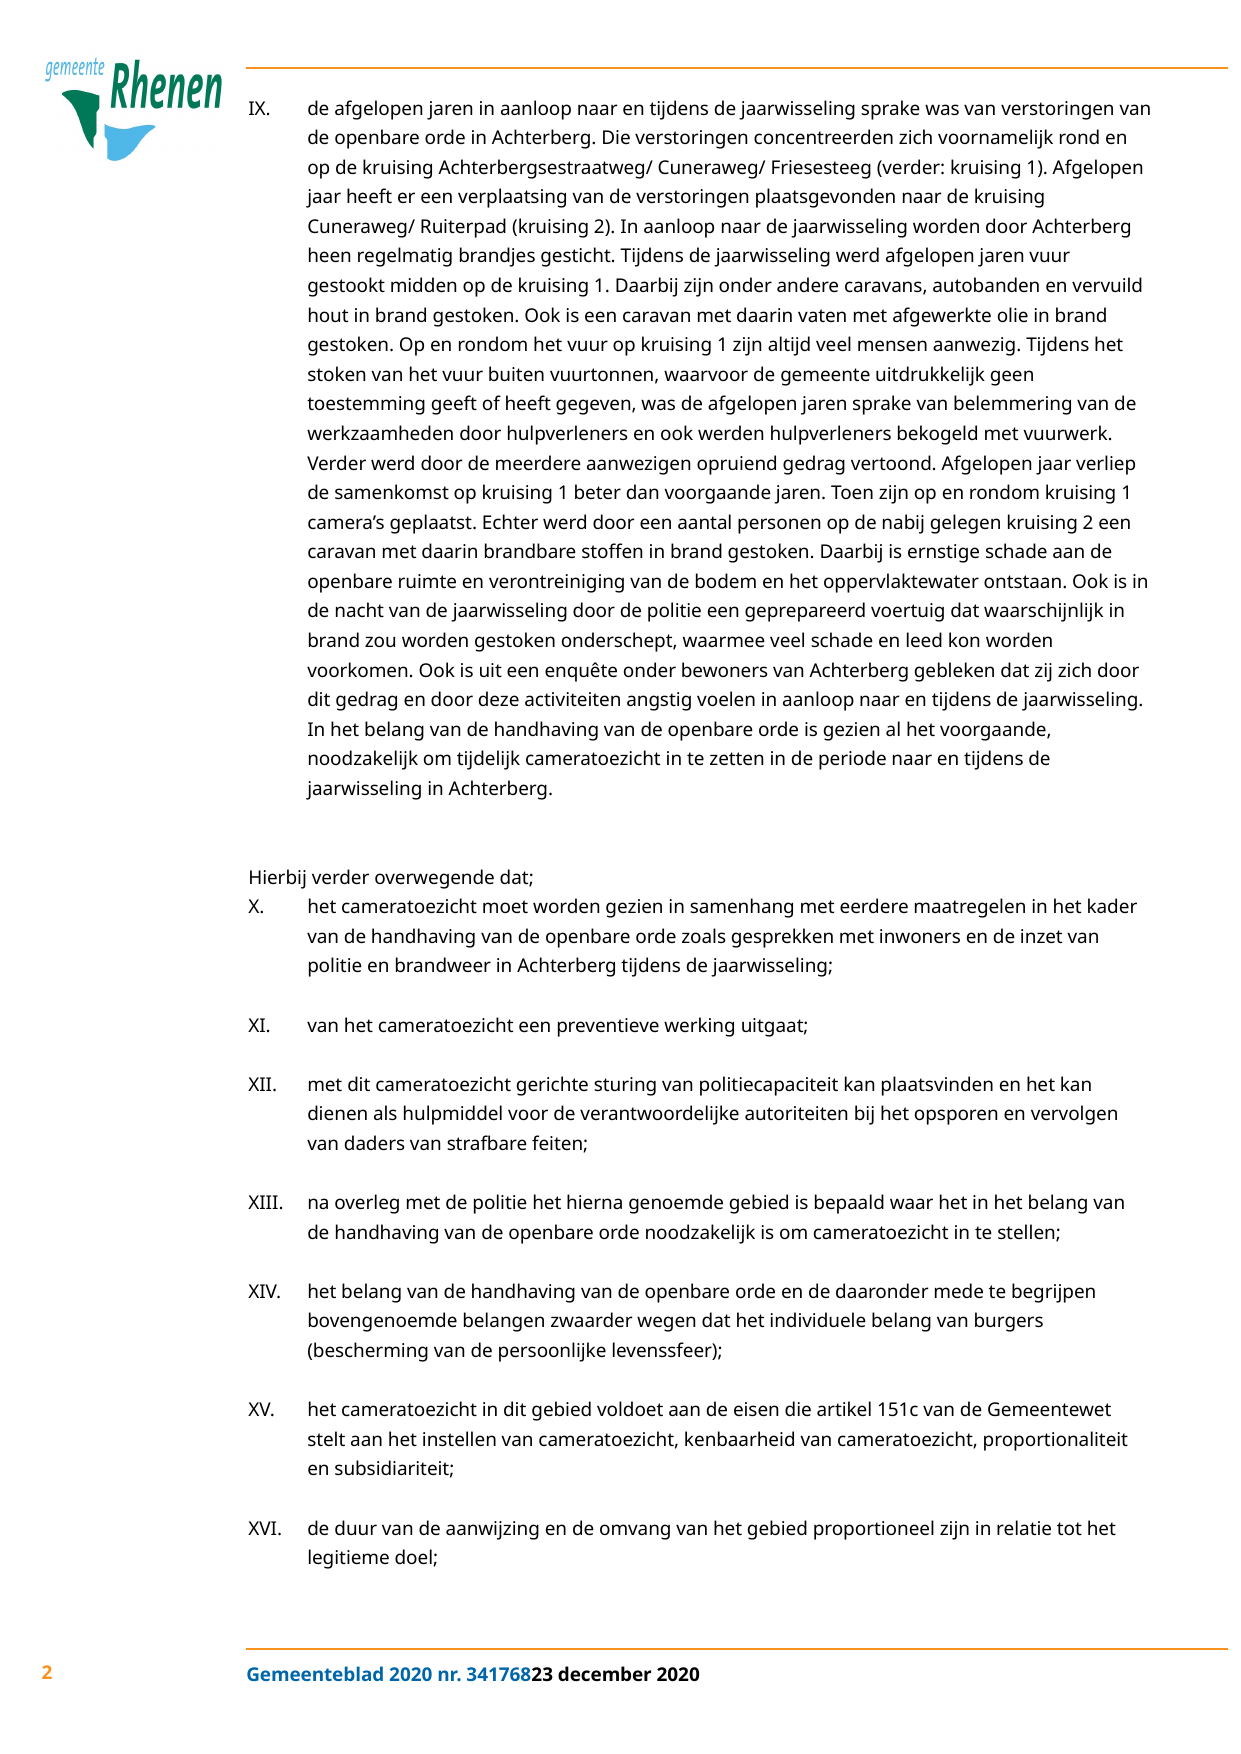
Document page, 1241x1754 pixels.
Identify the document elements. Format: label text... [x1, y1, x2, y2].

list het cameratoezicht moet worden gezien in samenhang met eerdere maatregelen in het kader van de handhaving van de openbare orde zoals gesprekken met inwoners en de inzet van politie en brandweer in Achterberg tijdens de jaarwisseling; [248, 893, 1152, 978]
list het belang van de handhaving van de openbare orde en de daaronder mede te begrijpen bovengenoemde belangen zwaarder wegen dat het individuele belang van burgers (bescherming van de persoonlijke levenssfeer); [248, 1278, 1152, 1363]
picture [41, 47, 231, 172]
list met dit cameratoezicht gerichte sturing van politiecapaciteit kan plaatsvinden en het kan dienen als hulpmiddel voor de verantwoordelijke autoriteiten bij het opsporen en vervolgen van daders van strafbare feiten; [248, 1071, 1152, 1156]
list het cameratoezicht in dit gebied voldoet aan de eisen die artikel 151c van de Gemeentewet stelt aan het instellen van cameratoezicht, kenbaarheid van cameratoezicht, proportionaliteit en subsidiariteit; [248, 1396, 1152, 1481]
text Hierbij verder overwegende dat; [248, 864, 1152, 890]
list na overleg met de politie het hierna genoemde gebied is bepaald waar het in het belang van de handhaving van de openbare orde noodzakelijk is om cameratoezicht in te stellen; [248, 1189, 1152, 1245]
list de afgelopen jaren in aanloop naar en tijdens de jaarwisseling sprake was van verstoringen van de openbare orde in Achterberg. Die verstoringen concentreerden zich voornamelijk rond en op de kruising Achterbergsestraatweg/ Cuneraweg/ Friesesteeg (verder: kruising 1). Afgelopen jaar heeft er een verplaatsing van de verstoringen plaatsgevonden naar de kruising Cuneraweg/ Ruiterpad (kruising 2). In aanloop naar de jaarwisseling worden door Achterberg heen regelmatig brandjes gesticht. Tijdens de jaarwisseling werd afgelopen jaren vuur gestookt midden op de kruising 1. Daarbij zijn onder andere caravans, autobanden en vervuild hout in brand gestoken. Ook is een caravan met daarin vaten met afgewerkte olie in brand gestoken. Op en rondom het vuur op kruising 1 zijn altijd veel mensen aanwezig. Tijdens het stoken van het vuur buiten vuurtonnen, waarvoor de gemeente uitdrukkelijk geen toestemming geeft of heeft gegeven, was de afgelopen jaren sprake van belemmering van de werkzaamheden door hulpverleners en ook werden hulpverleners bekogeld met vuurwerk. Verder werd door de meerdere aanwezigen opruiend gedrag vertoond. Afgelopen jaar verliep de samenkomst op kruising 1 beter dan voorgaande jaren. Toen zijn op en rondom kruising 1 camera’s geplaatst. Echter werd door een aantal personen op de nabij gelegen kruising 2 een caravan met daarin brandbare stoffen in brand gestoken. Daarbij is ernstige schade aan de openbare ruimte en verontreiniging van de bodem en het oppervlaktewater ontstaan. Ook is in de nacht van de jaarwisseling door de politie een geprepareerd voertuig dat waarschijnlijk in brand zou worden gestoken onderschept, waarmee veel schade en leed kon worden voorkomen. Ook is uit een enquête onder bewoners van Achterberg gebleken dat zij zich door dit gedrag en door deze activiteiten angstig voelen in aanloop naar en tijdens de jaarwisseling. In het belang van de handhaving van de openbare orde is gezien al het voorgaande, noodzakelijk om tijdelijk cameratoezicht in te zetten in de periode naar en tijdens de jaarwisseling in Achterberg. [248, 95, 1152, 801]
list de duur van de aanwijzing en de omvang van het gebied proportioneel zijn in relatie tot het legitieme doel; [248, 1515, 1152, 1570]
list van het cameratoezicht een preventieve werking uitgaat; [248, 1012, 1152, 1038]
